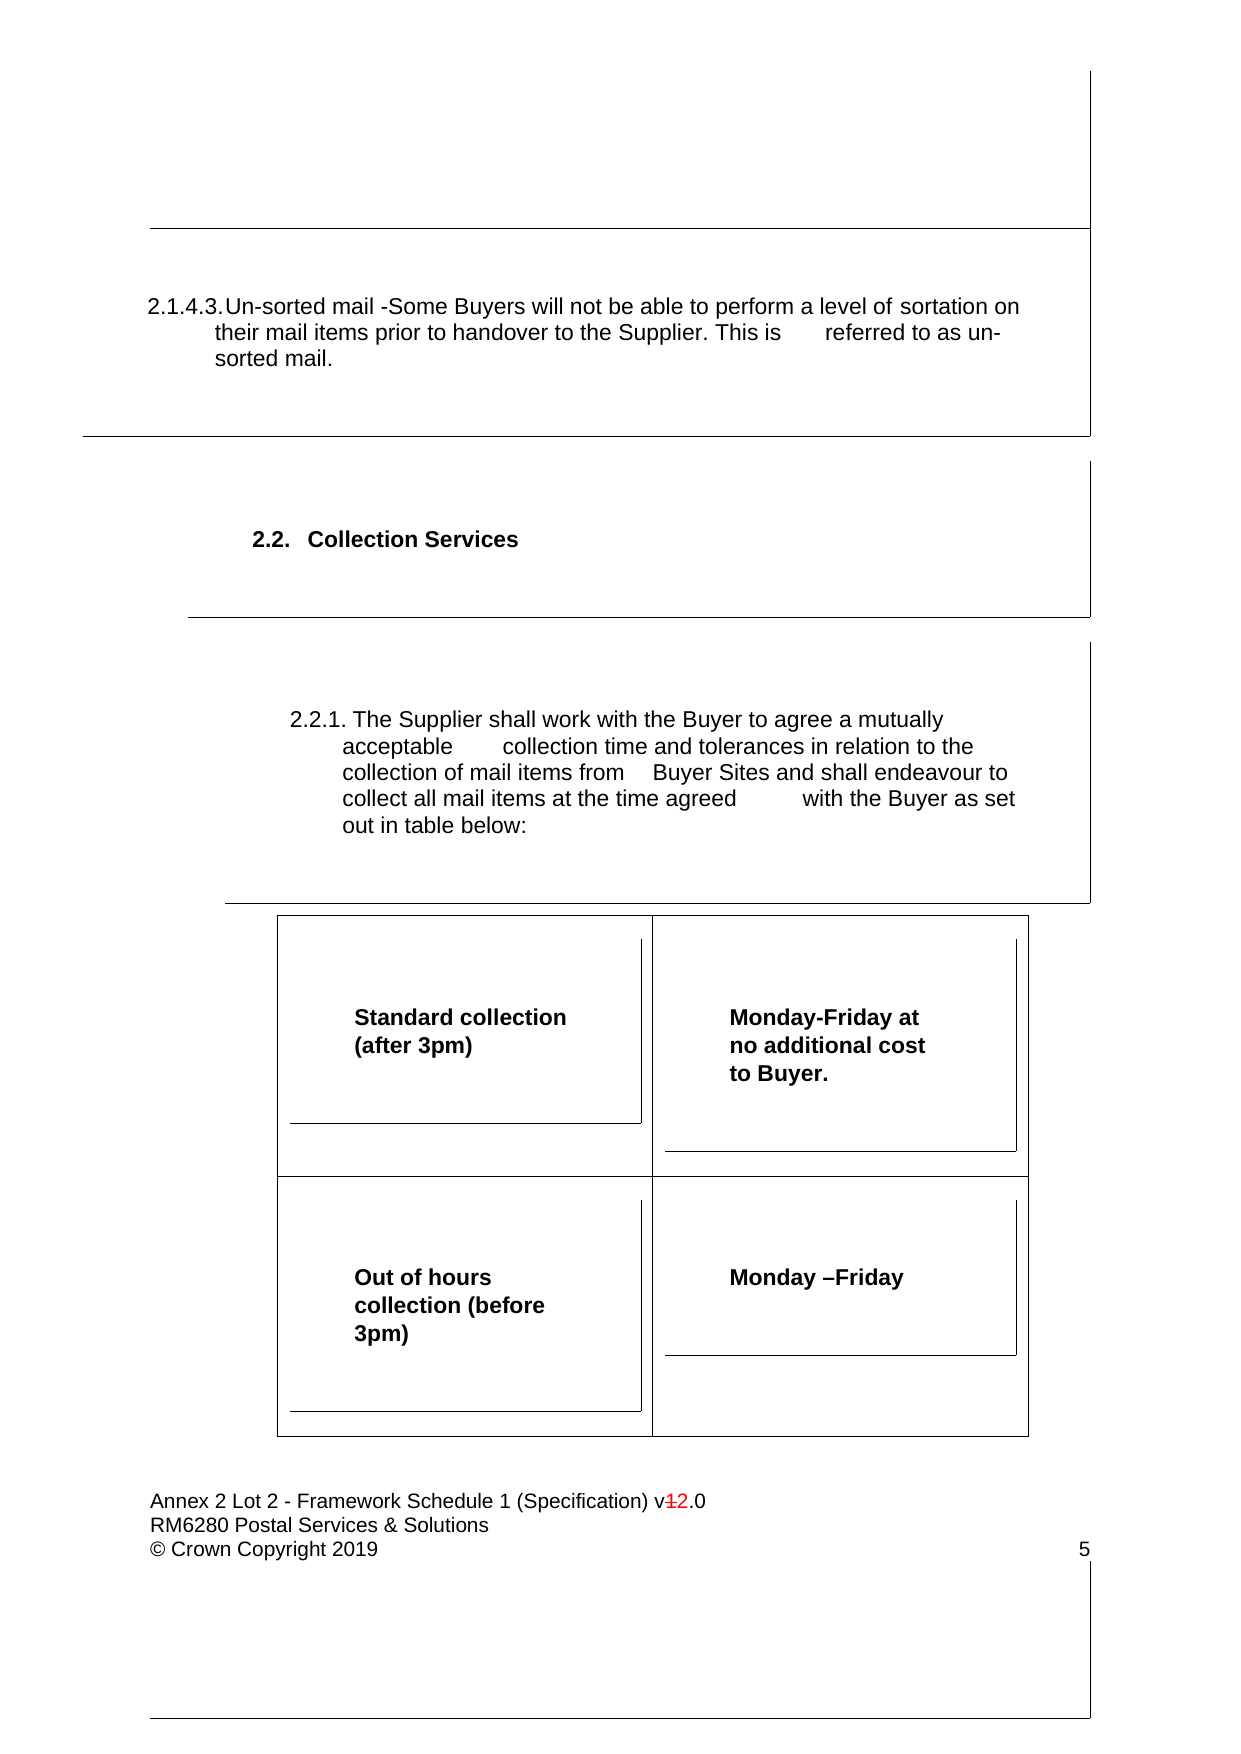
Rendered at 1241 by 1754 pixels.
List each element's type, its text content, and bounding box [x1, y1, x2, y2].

table_cell Monday –Friday [653, 1177, 1028, 1436]
list The Supplier shall work with the Buyer to agree a mutually acceptable collection time and tolerances in relation to the collection of mail items from Buyer Sites and shall endeavour to collect all mail items at the time agreed with the Buyer as set out in table below: [225, 642, 1090, 903]
table_header Monday-Friday at no additional cost to Buyer. [653, 916, 1028, 1176]
table_cell Out of hours collection (before 3pm) [278, 1177, 652, 1436]
list Un-sorted mail -Some Buyers will not be able to perform a level of sortation on their mail items prior to handover to the Supplier. This is referred to as un-sorted mail. [82, 228, 1090, 436]
list Collection Services [187, 461, 1090, 617]
table_header Standard collection (after 3pm) [278, 916, 652, 1176]
